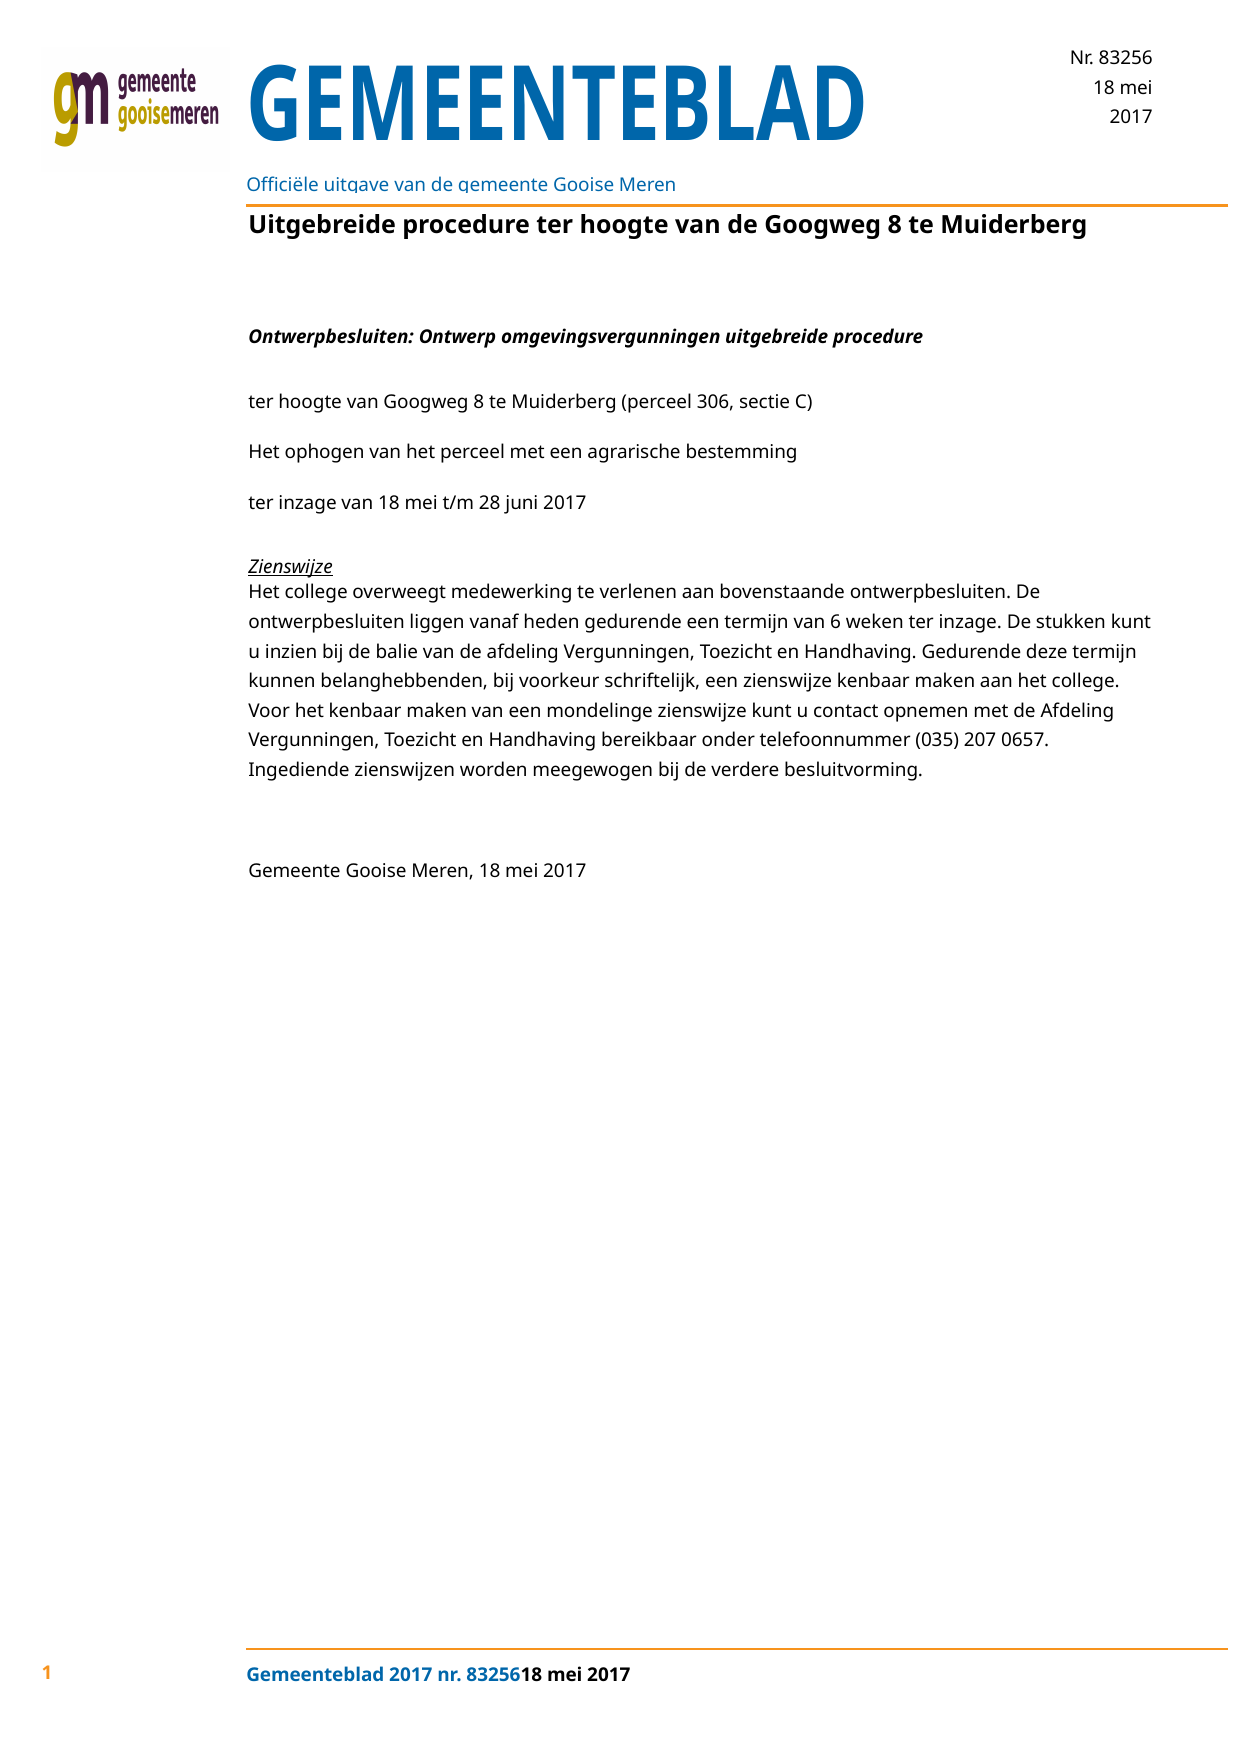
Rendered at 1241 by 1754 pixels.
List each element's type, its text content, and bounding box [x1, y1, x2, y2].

text Het ophogen van het perceel met een agrarische bestemming [248, 438, 1152, 464]
picture [41, 47, 231, 172]
text Ontwerpbesluiten: Ontwerp omgevingsvergunningen uitgebreide procedure [248, 323, 1152, 349]
text Het college overweegt medewerking te verlenen aan bovenstaande ontwerpbesluiten. De ontwerpbesluiten liggen vanaf heden gedurende een termijn van 6 weken ter inzage. De stukken kunt u inzien bij de balie van de afdeling Vergunningen, Toezicht en Handhaving. Gedurende deze termijn kunnen belanghebbenden, bij voorkeur schriftelijk, een zienswijze kenbaar maken aan het college. Voor het kenbaar maken van een mondelinge zienswijze kunt u contact opnemen met de Afdeling Vergunningen, Toezicht en Handhaving bereikbaar onder telefoonnummer (035) 207 0657. Ingediende zienswijzen worden meegewogen bij de verdere besluitvorming. [248, 579, 1152, 782]
text ter hoogte van Googweg 8 te Muiderberg (perceel 306, sectie C) [248, 388, 1152, 414]
text Zienswijze [248, 553, 1152, 579]
text Gemeente Gooise Meren, 18 mei 2017 [248, 857, 1152, 883]
text ter inzage van 18 mei t/m 28 juni 2017 [248, 489, 1152, 515]
text Uitgebreide procedure ter hoogte van de Googweg 8 te Muiderberg [248, 207, 1152, 241]
